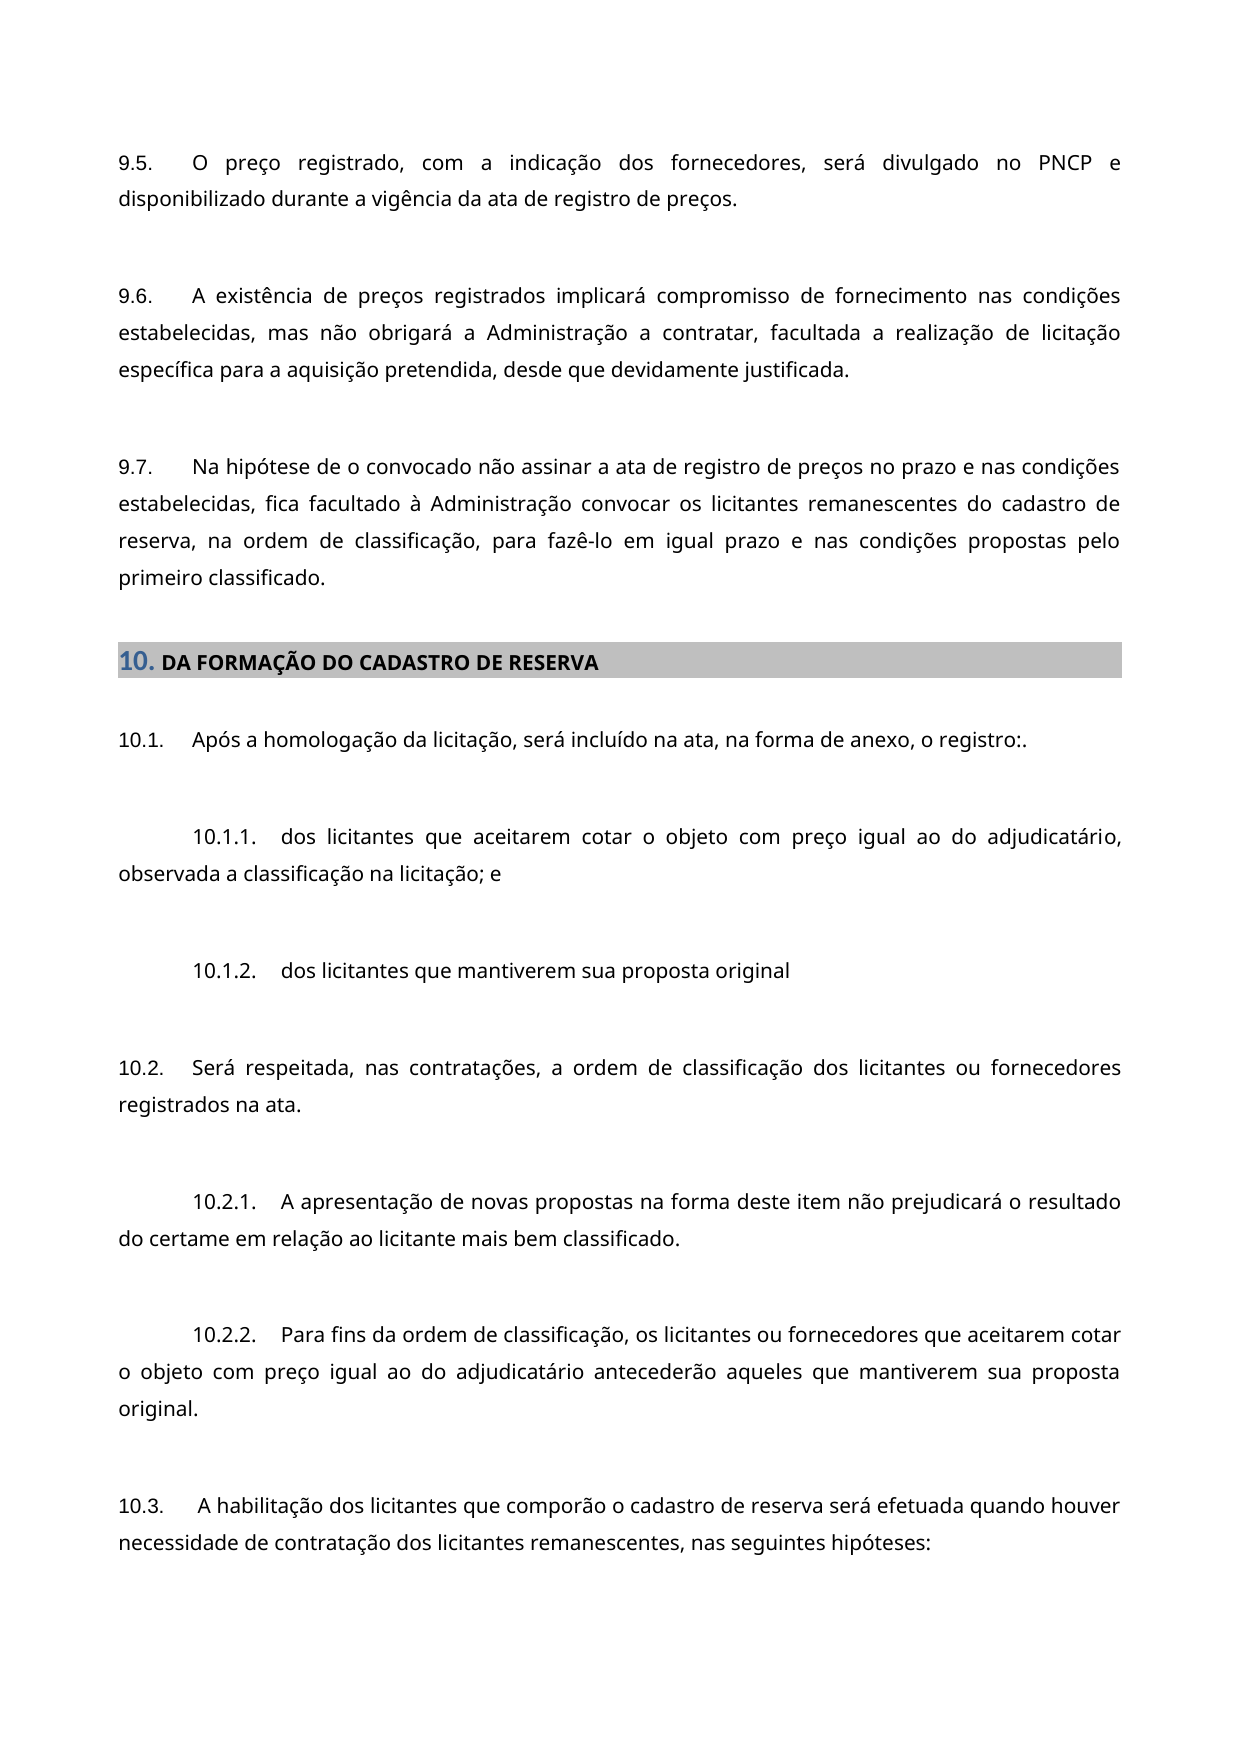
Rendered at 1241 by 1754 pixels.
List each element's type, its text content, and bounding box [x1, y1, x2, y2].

list A habilitação dos licitantes que comporão o cadastro de reserva será efetuada quando houver necessidade de contratação dos licitantes remanescentes, nas seguintes hipóteses: [118, 1491, 1122, 1556]
list Após a homologação da licitação, será incluído na ata, na forma de anexo, o registro:. [118, 726, 1122, 754]
list dos licitantes que aceitarem cotar o objeto com preço igual ao do adjudicatário, observada a classificação na licitação; e [118, 822, 1122, 888]
list dos licitantes que mantiverem sua proposta original [118, 956, 1122, 984]
list Será respeitada, nas contratações, a ordem de classificação dos licitantes ou fornecedores registrados na ata. [118, 1053, 1122, 1118]
list A apresentação de novas propostas na forma deste item não prejudicará o resultado do certame em relação ao licitante mais bem classificado. [118, 1187, 1122, 1252]
list Na hipótese de o convocado não assinar a ata de registro de preços no prazo e nas condições estabelecidas, fica facultado à Administração convocar os licitantes remanescentes do cadastro de reserva, na ordem de classificação, para fazê-lo em igual prazo e nas condições propostas pelo primeiro classificado. [118, 452, 1122, 591]
list Para fins da ordem de classificação, os licitantes ou fornecedores que aceitarem cotar o objeto com preço igual ao do adjudicatário antecederão aqueles que mantiverem sua proposta original. [118, 1321, 1122, 1423]
list O preço registrado, com a indicação dos fornecedores, será divulgado no PNCP e disponibilizado durante a vigência da ata de registro de preços. [118, 148, 1122, 213]
list A existência de preços registrados implicará compromisso de fornecimento nas condições estabelecidas, mas não obrigará a Administração a contratar, facultada a realização de licitação específica para a aquisição pretendida, desde que devidamente justificada. [118, 281, 1122, 384]
list DA FORMAÇÃO DO CADASTRO DE RESERVA [118, 642, 1122, 678]
